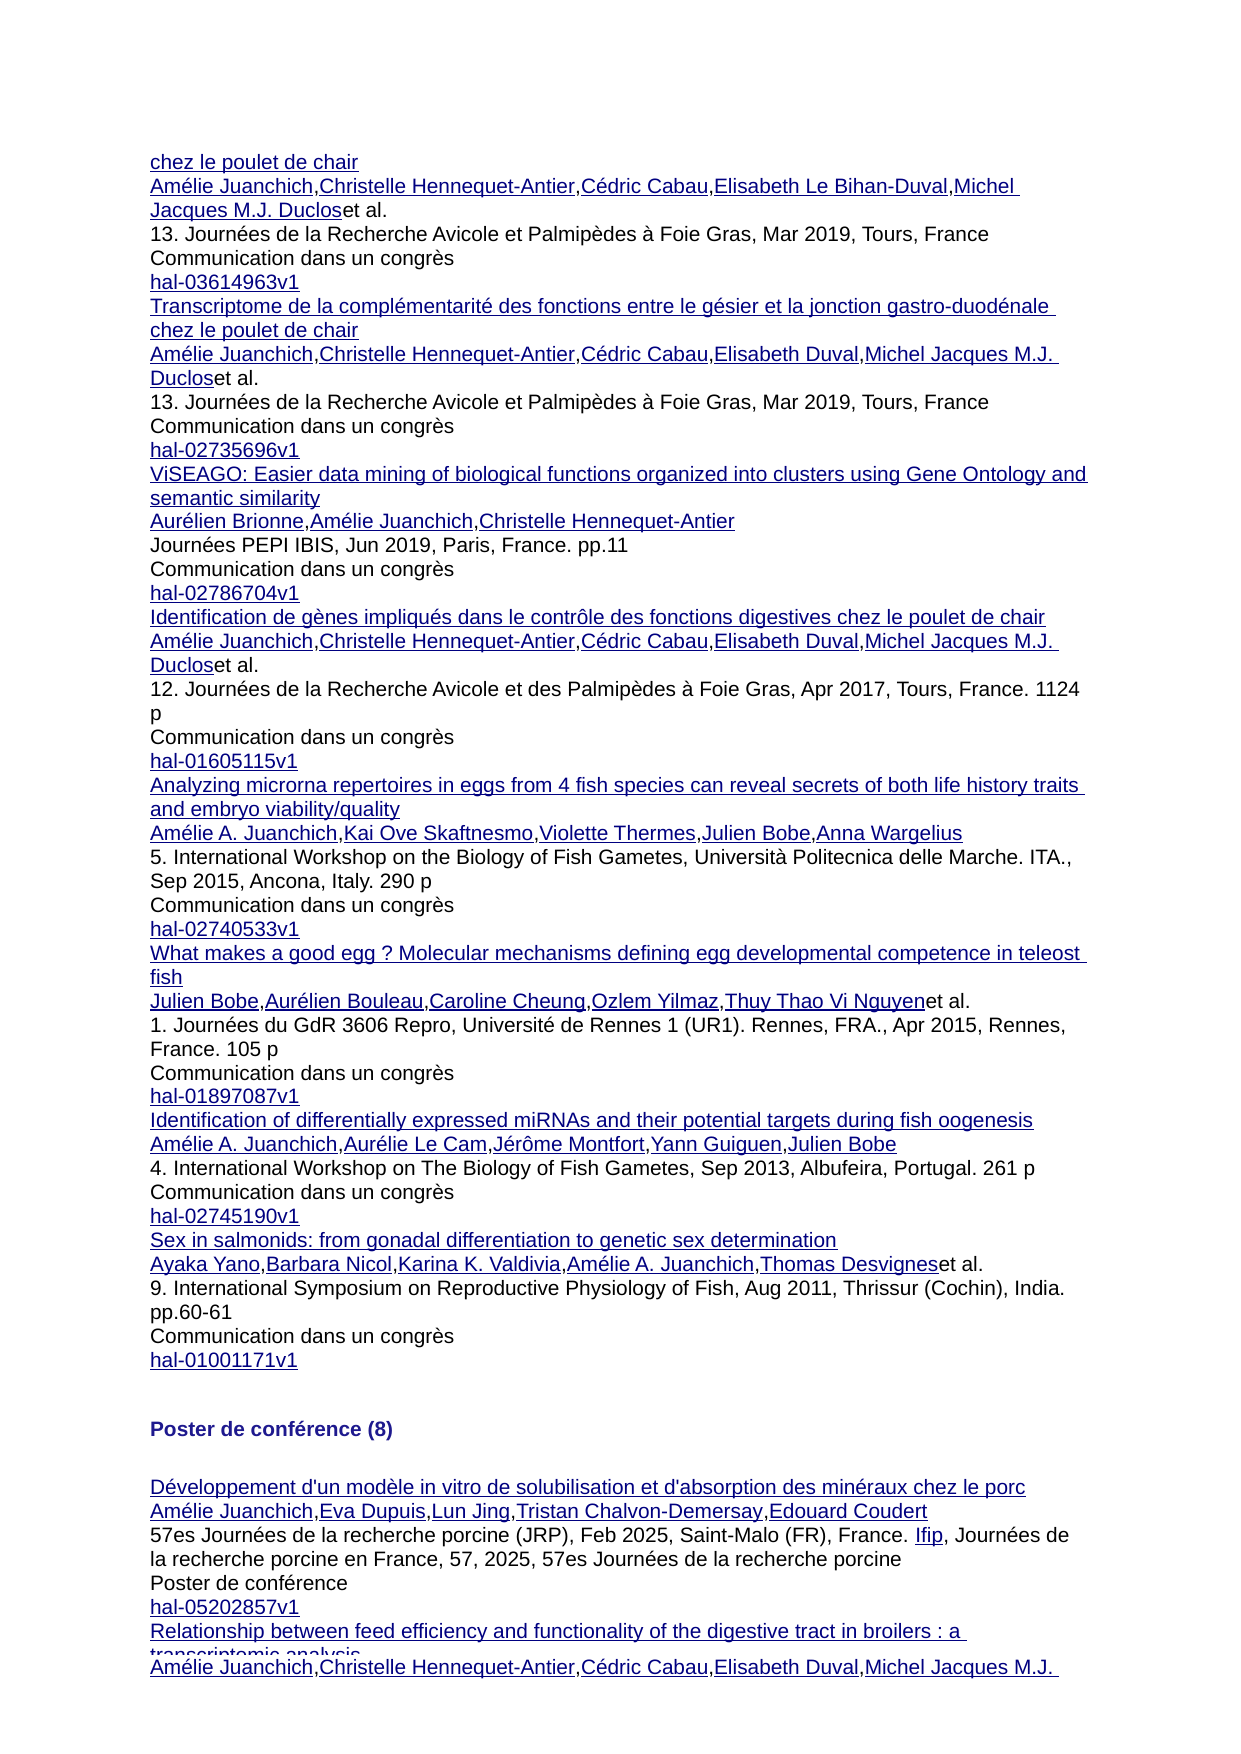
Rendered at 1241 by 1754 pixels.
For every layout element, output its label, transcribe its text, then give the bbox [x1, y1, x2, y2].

table_cell Identification de gènes impliqués dans le contrôle des fonctions digestives chez le poulet de chair Amélie Juanchich,Christelle Hennequet-Antier,Cédric Cabau,Elisabeth Duval,Michel Jacques M.J. Ducloset al. 12. Journées de la Recherche Avicole et des Palmipèdes à Foie Gras, Apr 2017, Tours, France. 1124 p Communication dans un congrès hal-01605115v1 [150, 605, 1090, 773]
table_cell Sex in salmonids: from gonadal differentiation to genetic sex determination Ayaka Yano,Barbara Nicol,Karina K. Valdivia,Amélie A. Juanchich,Thomas Desvigneset al. 9. International Symposium on Reproductive Physiology of Fish, Aug 2011, Thrissur (Cochin), India. pp.60-61 Communication dans un congrès hal-01001171v1 [150, 1228, 1090, 1372]
subtitle Poster de conférence (8) [150, 1417, 1090, 1441]
table_cell What makes a good egg ? Molecular mechanisms defining egg developmental competence in teleost fish Julien Bobe,Aurélien Bouleau,Caroline Cheung,Ozlem Yilmaz,Thuy Thao Vi Nguyenet al. 1. Journées du GdR 3606 Repro, Université de Rennes 1 (UR1). Rennes, FRA., Apr 2015, Rennes, France. 105 p Communication dans un congrès hal-01897087v1 [150, 941, 1090, 1108]
table_cell Analyzing microrna repertoires in eggs from 4 fish species can reveal secrets of both life history traits and embryo viability/quality Amélie A. Juanchich,Kai Ove Skaftnesmo,Violette Thermes,Julien Bobe,Anna Wargelius 5. International Workshop on the Biology of Fish Gametes, Università Politecnica delle Marche. ITA., Sep 2015, Ancona, Italy. 290 p Communication dans un congrès hal-02740533v1 [150, 773, 1090, 941]
table_cell chez le poulet de chair Amélie Juanchich,Christelle Hennequet-Antier,Cédric Cabau,Elisabeth Le Bihan-Duval,Michel Jacques M.J. Ducloset al. 13. Journées de la Recherche Avicole et Palmipèdes à Foie Gras, Mar 2019, Tours, France Communication dans un congrès hal-03614963v1 [150, 150, 1090, 294]
table_cell ViSEAGO: Easier data mining of biological functions organized into clusters using Gene Ontology and semantic similarity Aurélien Brionne,Amélie Juanchich,Christelle Hennequet-Antier Journées PEPI IBIS, Jun 2019, Paris, France. pp.11 Communication dans un congrès hal-02786704v1 [150, 461, 1090, 605]
table_cell Relationship between feed efficiency and functionality of the digestive tract in broilers : a transcriptomic analysis Amélie Juanchich,Christelle Hennequet-Antier,Cédric Cabau,Elisabeth Duval,Michel Jacques M.J. [150, 1619, 1090, 1679]
table_cell Identification of differentially expressed miRNAs and their potential targets during fish oogenesis Amélie A. Juanchich,Aurélie Le Cam,Jérôme Montfort,Yann Guiguen,Julien Bobe 4. International Workshop on The Biology of Fish Gametes, Sep 2013, Albufeira, Portugal. 261 p Communication dans un congrès hal-02745190v1 [150, 1108, 1090, 1228]
table_header Développement d'un modèle in vitro de solubilisation et d'absorption des minéraux chez le porc Amélie Juanchich,Eva Dupuis,Lun Jing,Tristan Chalvon-Demersay,Edouard Coudert 57es Journées de la recherche porcine (JRP), Feb 2025, Saint-Malo (FR), France. Ifip, Journées de la recherche porcine en France, 57, 2025, 57es Journées de la recherche porcine Poster de conférence hal-05202857v1 [150, 1475, 1090, 1619]
table_cell Transcriptome de la complémentarité des fonctions entre le gésier et la jonction gastro-duodénale chez le poulet de chair Amélie Juanchich,Christelle Hennequet-Antier,Cédric Cabau,Elisabeth Duval,Michel Jacques M.J. Ducloset al. 13. Journées de la Recherche Avicole et Palmipèdes à Foie Gras, Mar 2019, Tours, France Communication dans un congrès hal-02735696v1 [150, 294, 1090, 461]
